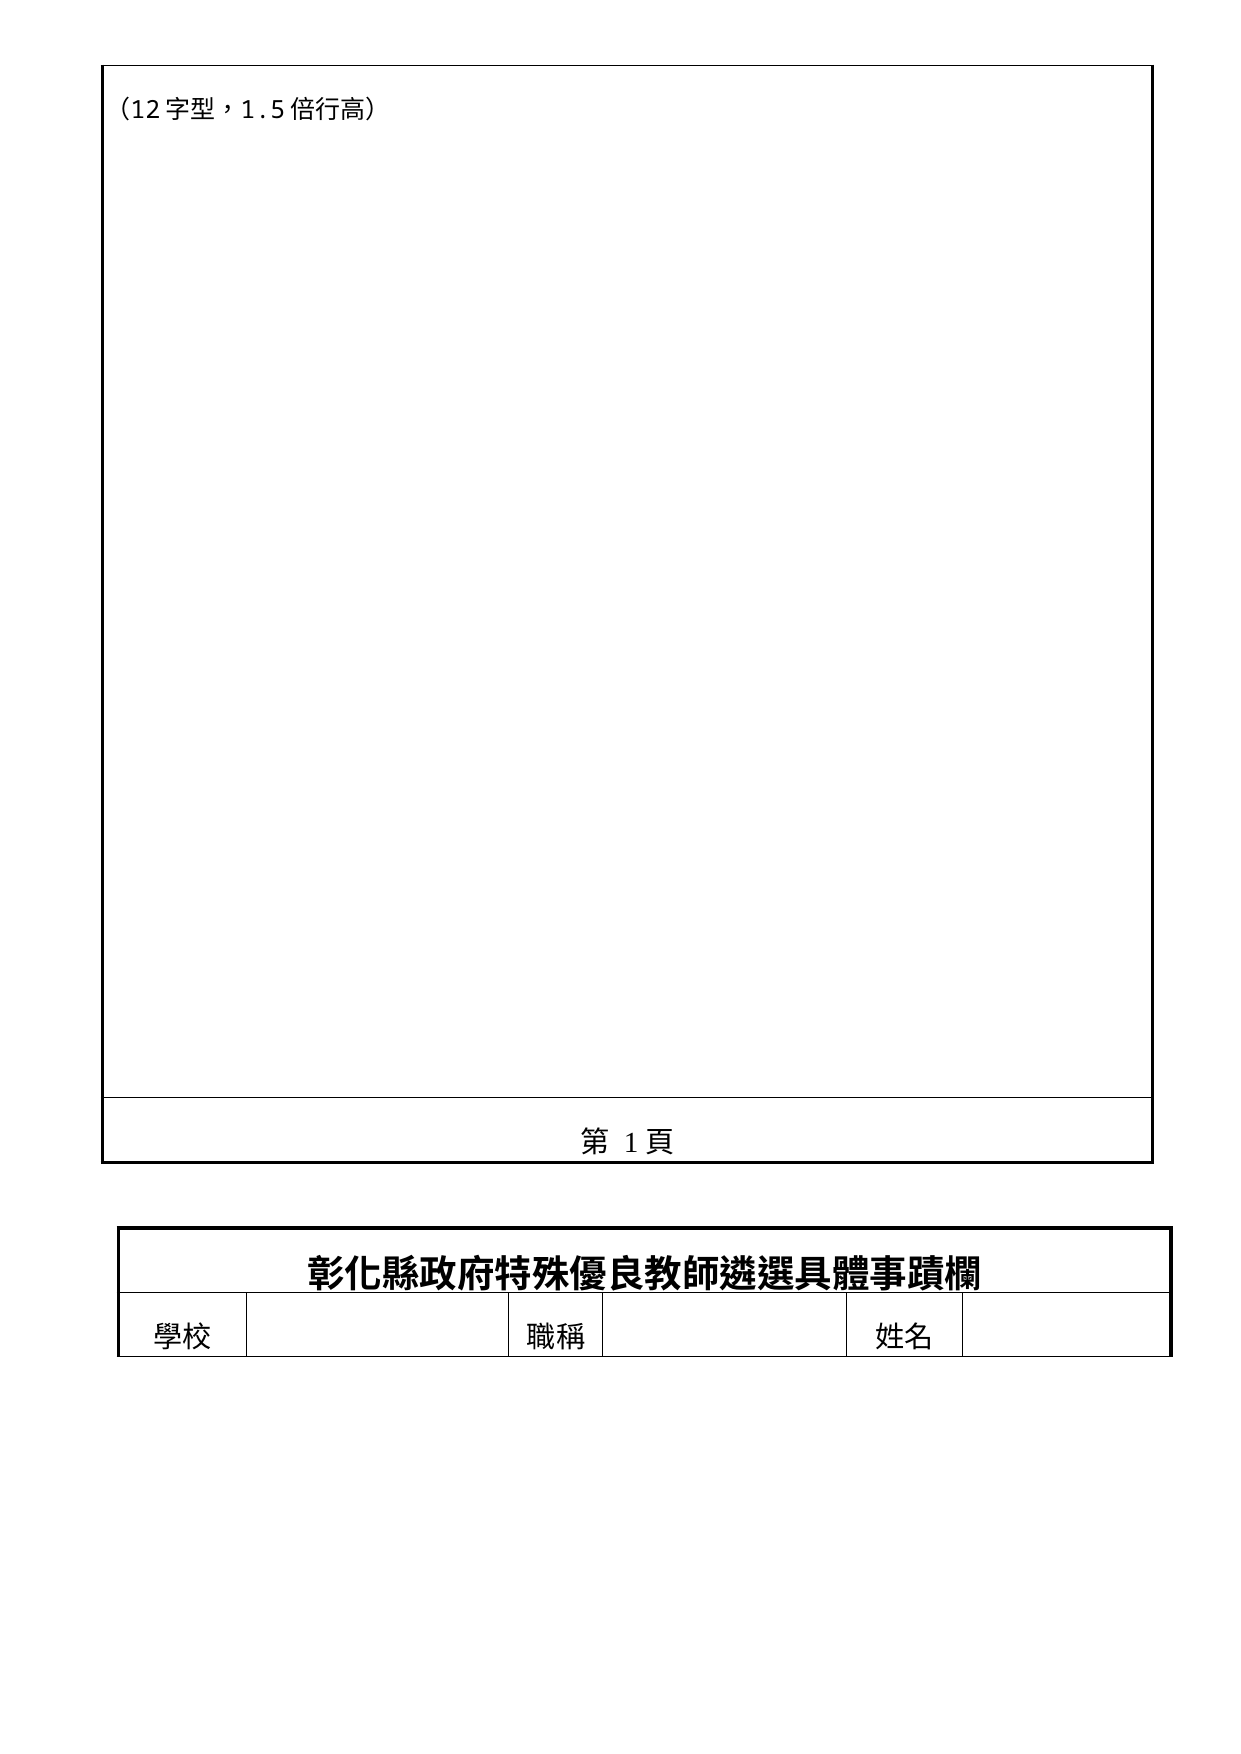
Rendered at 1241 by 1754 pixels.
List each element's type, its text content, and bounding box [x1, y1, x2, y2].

table_cell 職稱 [509, 1293, 602, 1356]
table_cell [963, 1293, 1169, 1356]
table_cell （12字型，1.5倍行高） [104, 66, 1151, 1097]
table_cell 學校 [120, 1293, 246, 1356]
table_cell [603, 1293, 846, 1356]
table_header 彰化縣政府特殊優良教師遴選具體事蹟欄 [120, 1230, 1169, 1292]
table_cell [247, 1293, 508, 1356]
table_cell 第 1 頁 [104, 1098, 1151, 1161]
table_cell 姓名 [847, 1293, 962, 1356]
